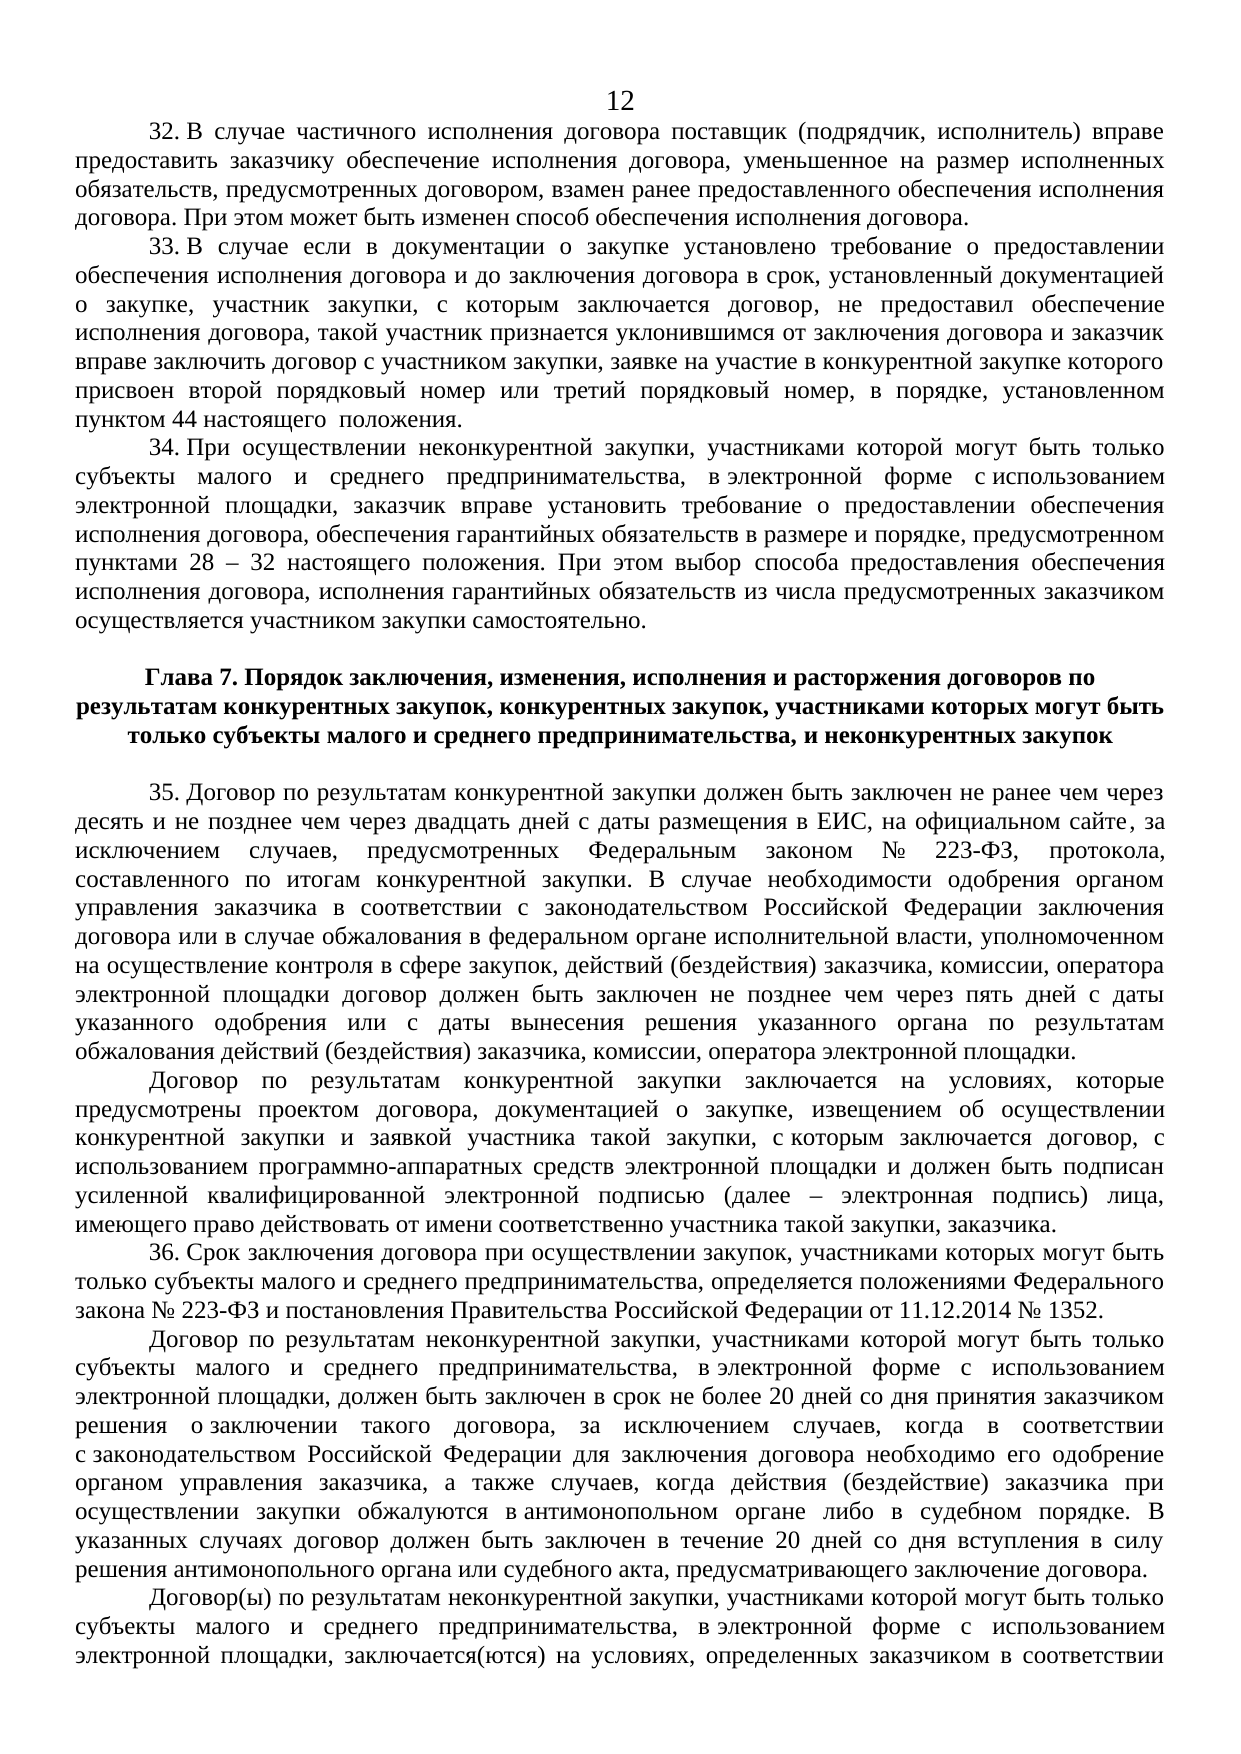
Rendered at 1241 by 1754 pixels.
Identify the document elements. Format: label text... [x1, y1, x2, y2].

text 36. Срок заключения договора при осуществлении закупок, участниками которых могут быть только субъекты малого и среднего предпринимательства, определяется положениями Федерального закона № 223-ФЗ и постановления Правительства Российской Федерации от 11.12.2014 № 1352. [75, 1237, 1165, 1324]
text Договор(ы) по результатам неконкурентной закупки, участниками которой могут быть только субъекты малого и среднего предпринимательства, в электронной форме с использованием электронной площадки, заключается(ются) на условиях, определенных заказчиком в соответствии [75, 1582, 1165, 1669]
text 35. Договор по результатам конкурентной закупки должен быть заключен не ранее чем через десять и не позднее чем через двадцать дней с даты размещения в ЕИС, на официальном сайте, за исключением случаев, предусмотренных Федеральным законом № 223-ФЗ, протокола, составленного по итогам конкурентной закупки. В случае необходимости одобрения органом управления заказчика в соответствии с законодательством Российской Федерации заключения договора или в случае обжалования в федеральном органе исполнительной власти, уполномоченном на осуществление контроля в сфере закупок, действий (бездействия) заказчика, комиссии, оператора электронной площадки договор должен быть заключен не позднее чем через пять дней с даты указанного одобрения или с даты вынесения решения указанного органа по результатам обжалования действий (бездействия) заказчика, комиссии, оператора электронной площадки. [75, 777, 1165, 1065]
text 32. В случае частичного исполнения договора поставщик (подрядчик, исполнитель) вправе предоставить заказчику обеспечение исполнения договора, уменьшенное на размер исполненных обязательств, предусмотренных договором, взамен ранее предоставленного обеспечения исполнения договора. При этом может быть изменен способ обеспечения исполнения договора. [75, 116, 1165, 231]
text 33. В случае если в документации о закупке установлено требование о предоставлении обеспечения исполнения договора и до заключения договора в срок, установленный документацией о закупке, участник закупки, с которым заключается договор, не предоставил обеспечение исполнения договора, такой участник признается уклонившимся от заключения договора и заказчик вправе заключить договор с участником закупки, заявке на участие в конкурентной закупке которого присвоен второй порядковый номер или третий порядковый номер, в порядке, установленном пунктом 44 настоящего положения. [75, 231, 1165, 432]
text Глава 7. Порядок заключения, изменения, исполнения и расторжения договоров по результатам конкурентных закупок, конкурентных закупок, участниками которых могут быть только субъекты малого и среднего предпринимательства, и неконкурентных закупок [75, 662, 1165, 749]
text Договор по результатам неконкурентной закупки, участниками которой могут быть только субъекты малого и среднего предпринимательства, в электронной форме с использованием электронной площадки, должен быть заключен в срок не более 20 дней со дня принятия заказчиком решения о заключении такого договора, за исключением случаев, когда в соответствии с законодательством Российской Федерации для заключения договора необходимо его одобрение органом управления заказчика, а также случаев, когда действия (бездействие) заказчика при осуществлении закупки обжалуются в антимонопольном органе либо в судебном порядке. В указанных случаях договор должен быть заключен в течение 20 дней со дня вступления в силу решения антимонопольного органа или судебного акта, предусматривающего заключение договора. [75, 1324, 1165, 1582]
text 34. При осуществлении неконкурентной закупки, участниками которой могут быть только субъекты малого и среднего предпринимательства, в электронной форме с использованием электронной площадки, заказчик вправе установить требование о предоставлении обеспечения исполнения договора, обеспечения гарантийных обязательств в размере и порядке, предусмотренном пунктами 28 – 32 настоящего положения. При этом выбор способа предоставления обеспечения исполнения договора, исполнения гарантийных обязательств из числа предусмотренных заказчиком осуществляется участником закупки самостоятельно. [75, 432, 1165, 634]
text Договор по результатам конкурентной закупки заключается на условиях, которые предусмотрены проектом договора, документацией о закупке, извещением об осуществлении конкурентной закупки и заявкой участника такой закупки, с которым заключается договор, с использованием программно-аппаратных средств электронной площадки и должен быть подписан усиленной квалифицированной электронной подписью (далее – электронная подпись) лица, имеющего право действовать от имени соответственно участника такой закупки, заказчика. [75, 1065, 1165, 1237]
